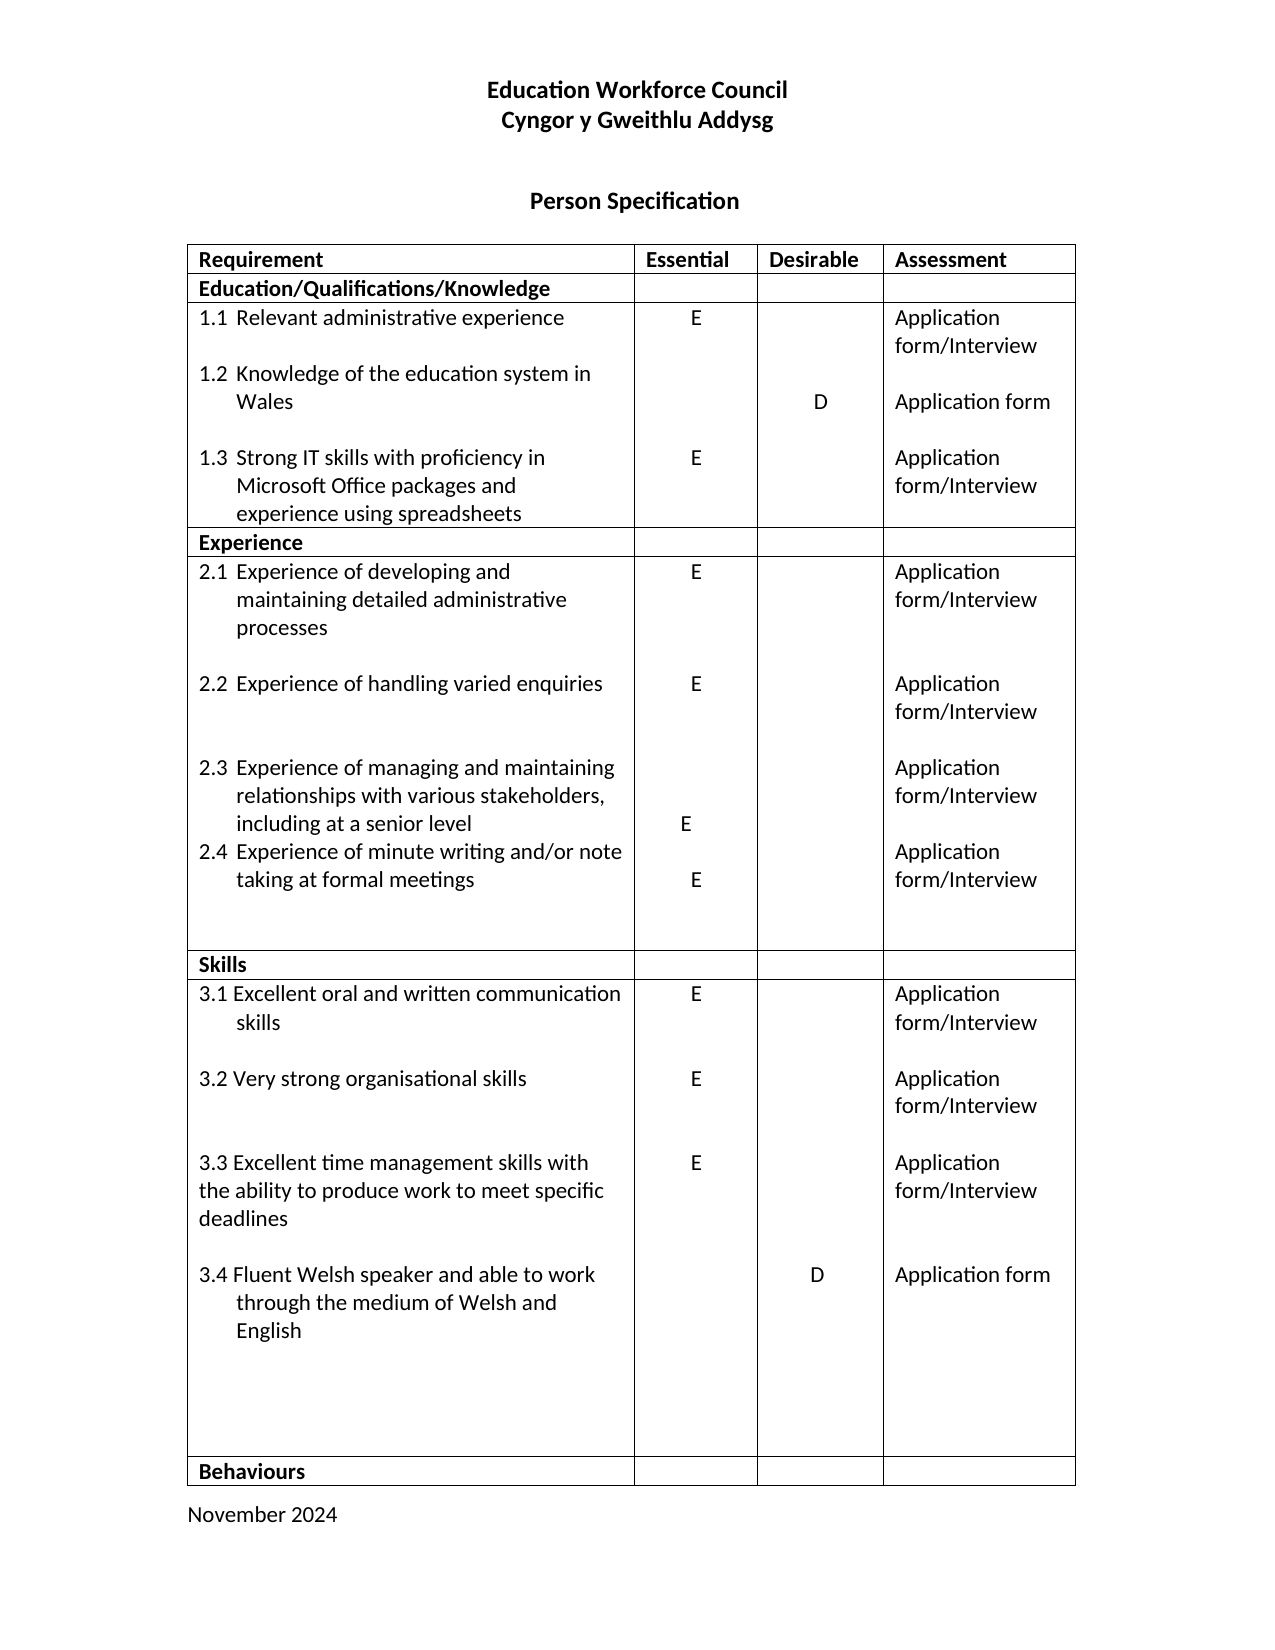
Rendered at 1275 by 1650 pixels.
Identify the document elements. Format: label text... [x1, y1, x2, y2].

table_cell E E E [635, 980, 757, 1456]
table_header Assessment [884, 245, 1075, 273]
table_cell [635, 951, 757, 978]
table_cell D [758, 980, 883, 1456]
table_header Essential [635, 245, 757, 273]
table_cell Application form/Interview Application form Application form/Interview [884, 303, 1075, 527]
table_cell D [758, 303, 883, 527]
table_cell [758, 274, 883, 302]
table_cell [884, 274, 1075, 302]
table_cell [758, 951, 883, 978]
table_cell Application form/Interview Application form/Interview Application form/Interview Application form/Interview [884, 557, 1075, 949]
table_cell Skills [188, 951, 634, 978]
table_cell [884, 951, 1075, 978]
table_cell Experience of developing and maintaining detailed administrative processes Experience of handling varied enquiries Experience of managing and maintaining relationships with various stakeholders, including at a senior level Experience of minute writing and/or note taking at formal meetings [188, 557, 634, 949]
table_cell [884, 1457, 1075, 1485]
table_cell 3.1 Excellent oral and written communication skills 3.2 Very strong organisational skills 3.3 Excellent time management skills with the ability to produce work to meet specific deadlines 3.4 Fluent Welsh speaker and able to work through the medium of Welsh and English [188, 980, 634, 1456]
table_cell E E E E [635, 557, 757, 949]
table_cell Education/Qualifications/Knowledge [188, 274, 634, 302]
table_header Desirable [758, 245, 883, 273]
table_cell Behaviours [188, 1457, 634, 1485]
table_header Requirement [188, 245, 634, 273]
table_cell [635, 528, 757, 556]
table_cell [884, 528, 1075, 556]
table_cell [758, 528, 883, 556]
table_cell Experience [188, 528, 634, 556]
table_cell Relevant administrative experience Knowledge of the education system in Wales Strong IT skills with proficiency in Microsoft Office packages and experience using spreadsheets [188, 303, 634, 527]
table_cell [758, 1457, 883, 1485]
text Person Specification [187, 185, 1087, 216]
table_cell E E [635, 303, 757, 527]
table_cell [758, 557, 883, 949]
table_cell [635, 274, 757, 302]
table_cell [635, 1457, 757, 1485]
table_cell Application form/Interview Application form/Interview Application form/Interview Application form [884, 980, 1075, 1456]
